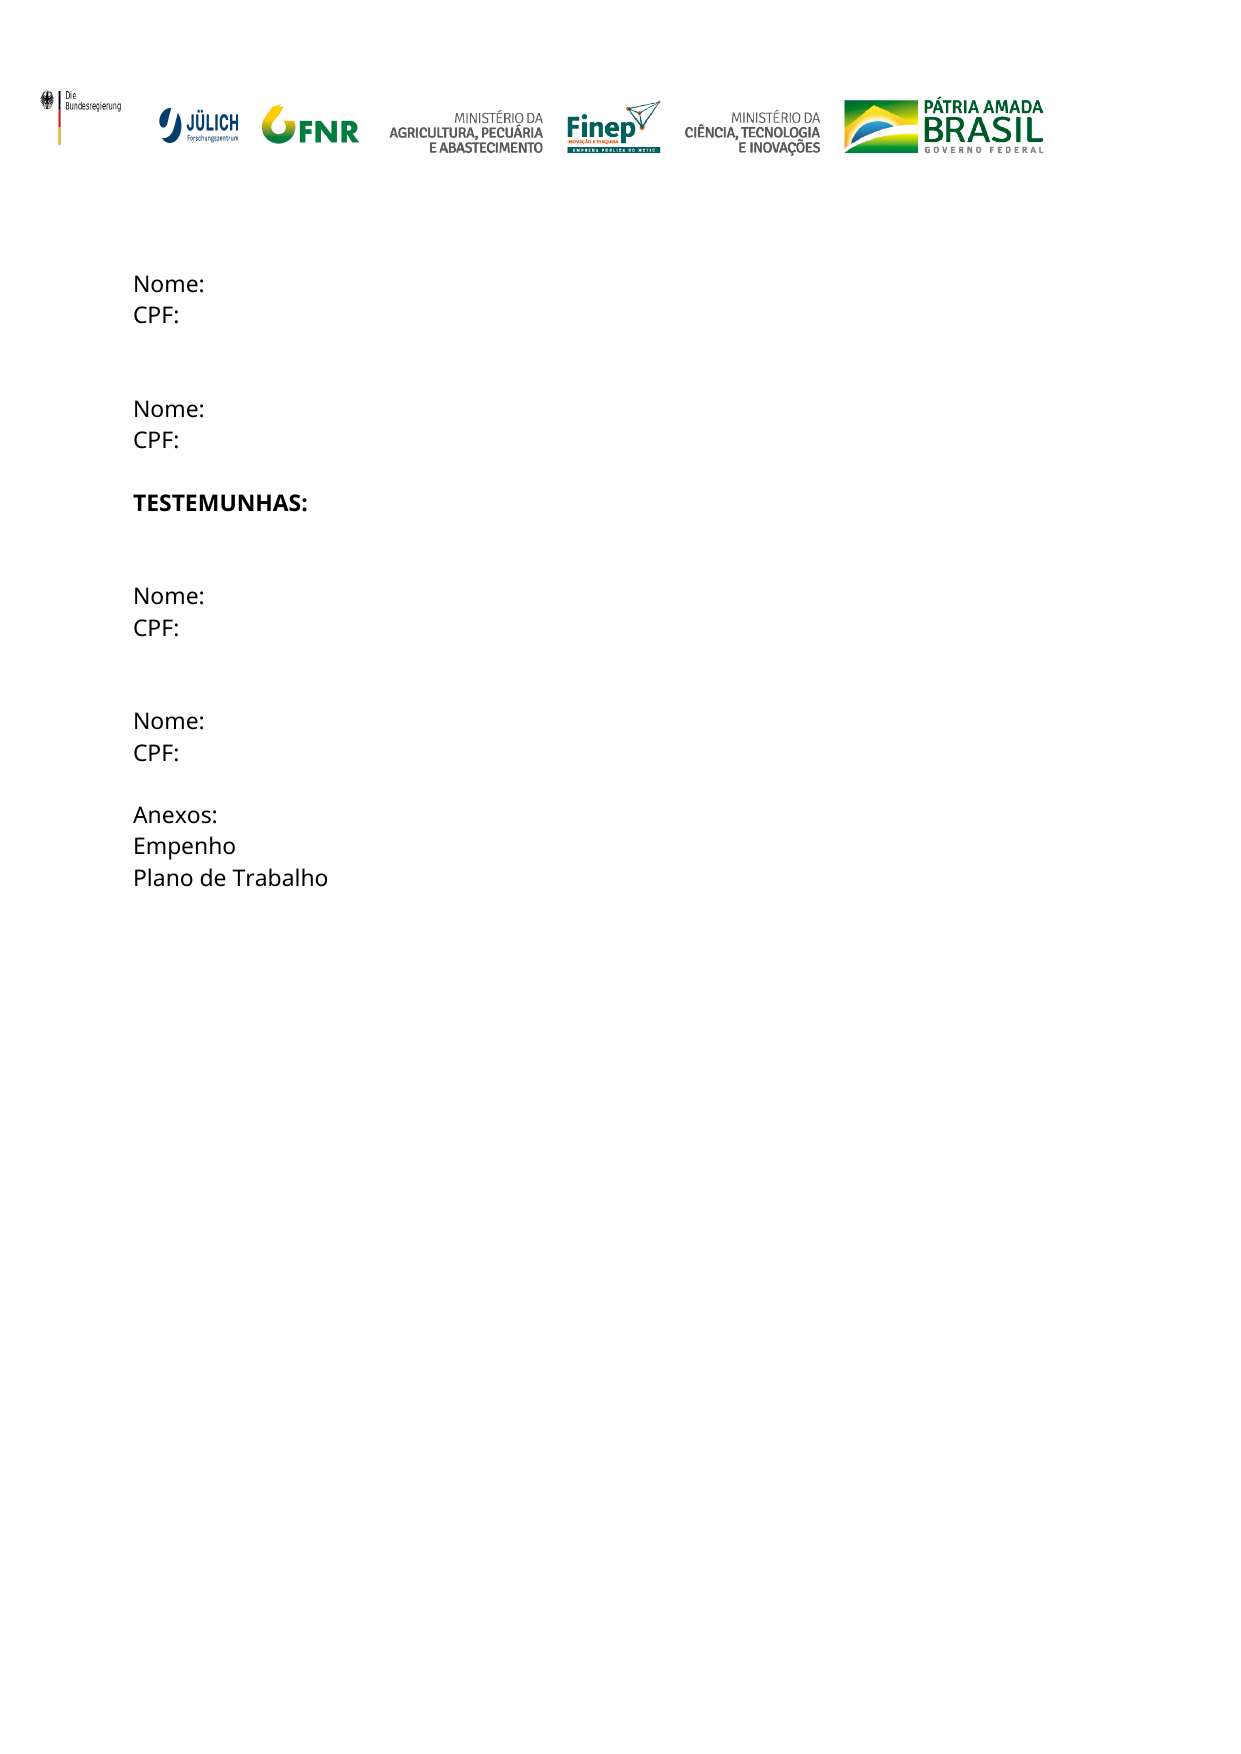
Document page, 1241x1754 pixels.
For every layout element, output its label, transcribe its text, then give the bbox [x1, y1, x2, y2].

text Nome: [133, 268, 1137, 299]
text Nome: [133, 580, 1137, 611]
text CPF: [133, 611, 1137, 643]
text CPF: [133, 424, 1137, 455]
text Nome: [133, 393, 1137, 424]
text Plano de Trabalho [133, 861, 1137, 893]
text CPF: [133, 736, 1137, 768]
text Anexos: [133, 799, 1137, 830]
text Nome: [133, 705, 1137, 736]
text Empenho [133, 830, 1137, 861]
text TESTEMUNHAS: [133, 486, 1137, 518]
text CPF: [133, 299, 1137, 330]
